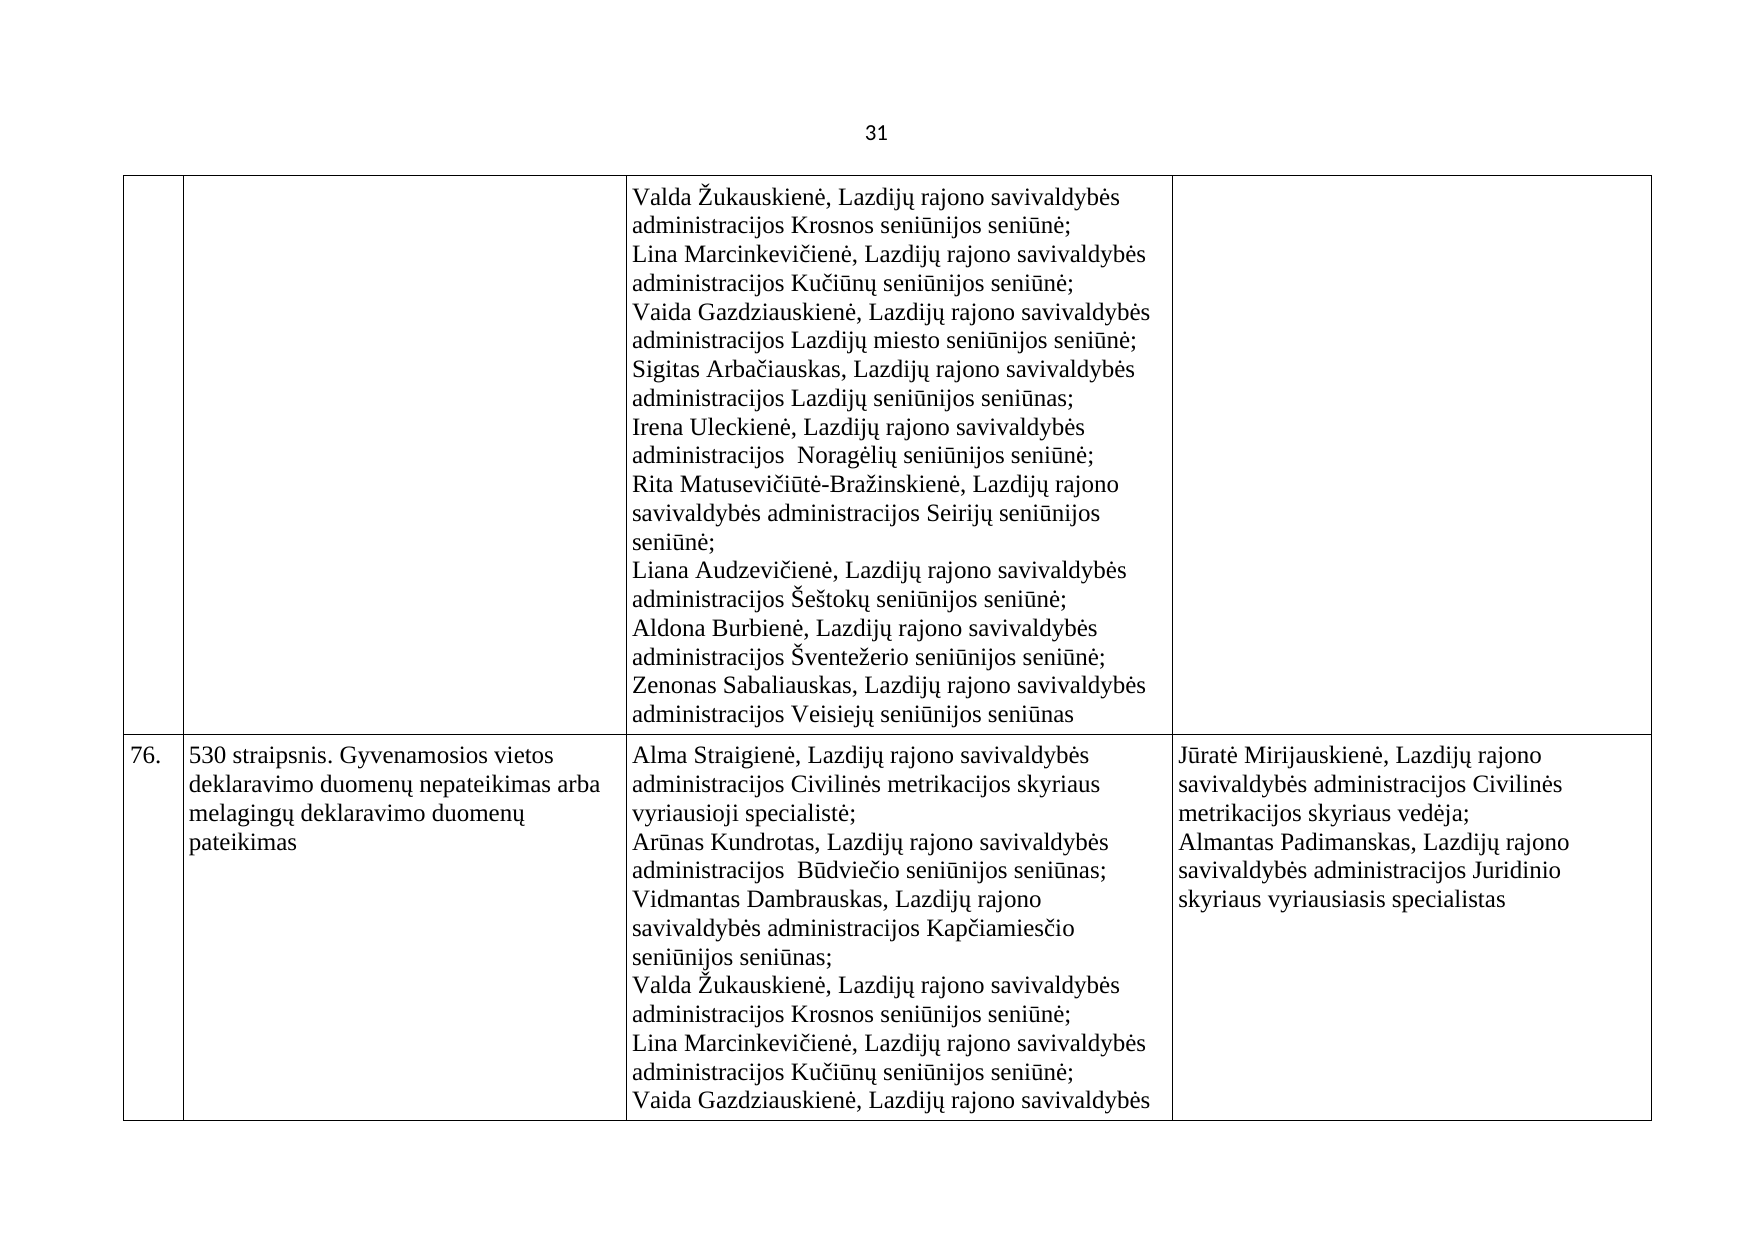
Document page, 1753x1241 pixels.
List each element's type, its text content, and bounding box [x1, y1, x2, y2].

table_cell 76. [124, 735, 183, 1120]
table_cell Alma Straigienė, Lazdijų rajono savivaldybės administracijos Civilinės metrikacijos skyriaus vyriausioji specialistė; Arūnas Kundrotas, Lazdijų rajono savivaldybės administracijos Būdviečio seniūnijos seniūnas; Vidmantas Dambrauskas, Lazdijų rajono savivaldybės administracijos Kapčiamiesčio seniūnijos seniūnas; Valda Žukauskienė, Lazdijų rajono savivaldybės administracijos Krosnos seniūnijos seniūnė; Lina Marcinkevičienė, Lazdijų rajono savivaldybės administracijos Kučiūnų seniūnijos seniūnė; Vaida Gazdziauskienė, Lazdijų rajono savivaldybės [627, 735, 1172, 1120]
table_cell [124, 176, 183, 734]
table_cell Valda Žukauskienė, Lazdijų rajono savivaldybės administracijos Krosnos seniūnijos seniūnė; Lina Marcinkevičienė, Lazdijų rajono savivaldybės administracijos Kučiūnų seniūnijos seniūnė; Vaida Gazdziauskienė, Lazdijų rajono savivaldybės administracijos Lazdijų miesto seniūnijos seniūnė; Sigitas Arbačiauskas, Lazdijų rajono savivaldybės administracijos Lazdijų seniūnijos seniūnas; Irena Uleckienė, Lazdijų rajono savivaldybės administracijos Noragėlių seniūnijos seniūnė; Rita Matusevičiūtė-Bražinskienė, Lazdijų rajono savivaldybės administracijos Seirijų seniūnijos seniūnė; Liana Audzevičienė, Lazdijų rajono savivaldybės administracijos Šeštokų seniūnijos seniūnė; Aldona Burbienė, Lazdijų rajono savivaldybės administracijos Šventežerio seniūnijos seniūnė; Zenonas Sabaliauskas, Lazdijų rajono savivaldybės administracijos Veisiejų seniūnijos seniūnas [627, 176, 1172, 734]
table_cell [184, 176, 626, 734]
table_cell [1173, 176, 1651, 734]
table_cell Jūratė Mirijauskienė, Lazdijų rajono savivaldybės administracijos Civilinės metrikacijos skyriaus vedėja; Almantas Padimanskas, Lazdijų rajono savivaldybės administracijos Juridinio skyriaus vyriausiasis specialistas [1173, 735, 1651, 1120]
table_cell 530 straipsnis. Gyvenamosios vietos deklaravimo duomenų nepateikimas arba melagingų deklaravimo duomenų pateikimas [184, 735, 626, 1120]
